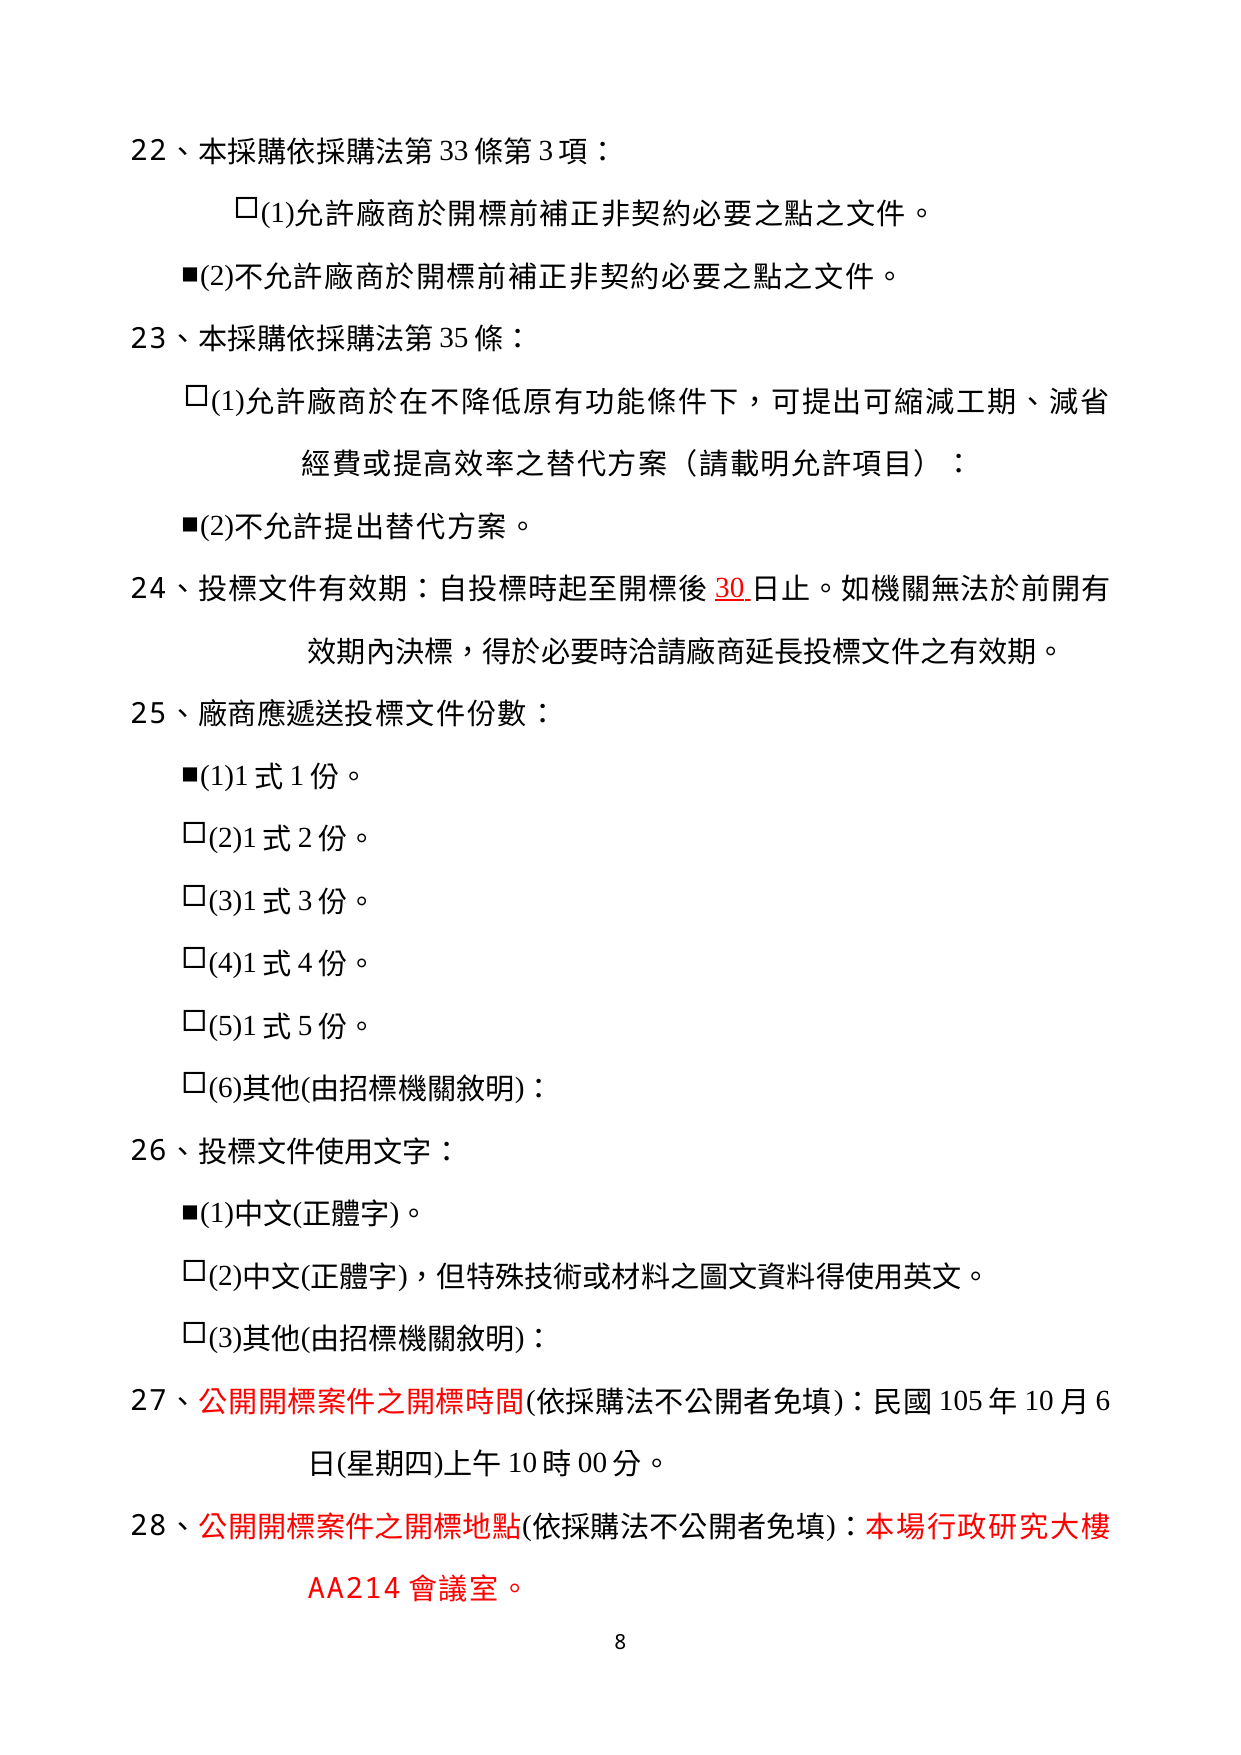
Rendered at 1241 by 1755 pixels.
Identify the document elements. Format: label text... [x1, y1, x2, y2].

list 公開開標案件之開標時間(依採購法不公開者免填)：民國105年10月6日(星期四)上午10時00分。 [130, 1358, 1110, 1483]
list 廠商應遞送投標文件份數： [130, 670, 1110, 733]
text (2)1式2份。 [130, 795, 1110, 858]
text (6)其他(由招標機關敘明)： [130, 1045, 1110, 1108]
list 本採購依採購法第35條： [130, 295, 1110, 358]
list 投標文件有效期：自投標時起至開標後30日止。如機關無法於前開有效期內決標，得於必要時洽請廠商延長投標文件之有效期。 [130, 545, 1110, 670]
list 公開開標案件之開標地點(依採購法不公開者免填)：本場行政研究大樓AA214會議室。 [130, 1483, 1110, 1608]
text (1)允許廠商於開標前補正非契約必要之點之文件。 [233, 170, 1110, 233]
text ■(2)不允許廠商於開標前補正非契約必要之點之文件。 [130, 233, 1110, 295]
text (5)1式5份。 [130, 983, 1110, 1045]
list 投標文件使用文字： [130, 1108, 1110, 1170]
list 本採購依採購法第33條第3項： [130, 108, 1110, 170]
text (4)1式4份。 [130, 920, 1110, 983]
text ■(1)中文(正體字)。 [130, 1170, 1110, 1233]
text ■(2)不允許提出替代方案。 [130, 483, 1110, 545]
text ■(1)1式1份。 [130, 733, 1110, 795]
text (3)其他(由招標機關敘明)： [130, 1295, 1110, 1358]
text (3)1式3份。 [130, 858, 1110, 920]
text (1)允許廠商於在不降低原有功能條件下，可提出可縮減工期、減省經費或提高效率之替代方案（請載明允許項目）： [130, 358, 1110, 483]
text (2)中文(正體字)，但特殊技術或材料之圖文資料得使用英文。 [130, 1233, 1110, 1295]
